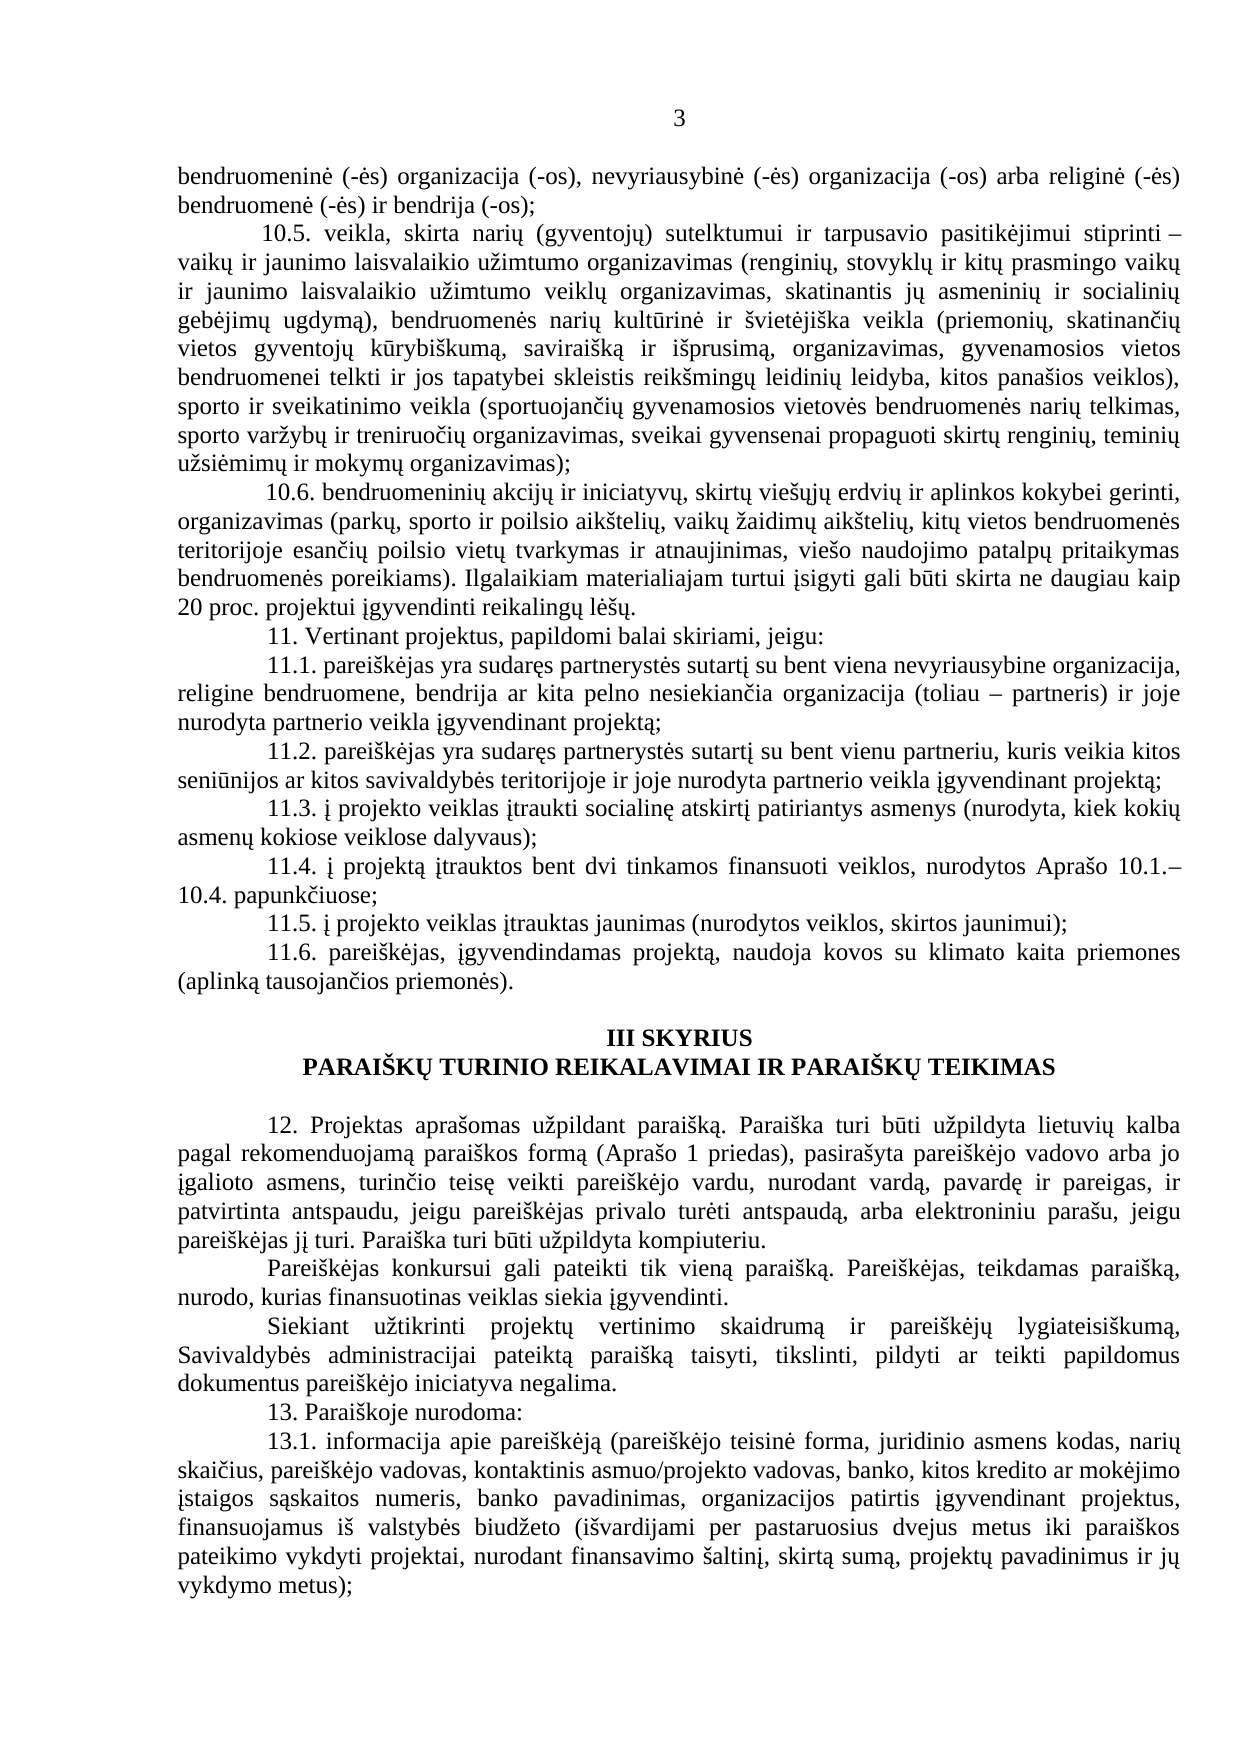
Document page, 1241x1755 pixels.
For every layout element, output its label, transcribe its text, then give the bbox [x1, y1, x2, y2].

text PARAIŠKŲ TURINIO REIKALAVIMAI IR PARAIŠKŲ TEIKIMAS [177, 1052, 1181, 1081]
text 10.5. veikla, skirta narių (gyventojų) sutelktumui ir tarpusavio pasitikėjimui stiprinti – vaikų ir jaunimo laisvalaikio užimtumo organizavimas (renginių, stovyklų ir kitų prasmingo vaikų ir jaunimo laisvalaikio užimtumo veiklų organizavimas, skatinantis jų asmeninių ir socialinių gebėjimų ugdymą), bendruomenės narių kultūrinė ir švietėjiška veikla (priemonių, skatinančių vietos gyventojų kūrybiškumą, saviraišką ir išprusimą, organizavimas, gyvenamosios vietos bendruomenei telkti ir jos tapatybei skleistis reikšmingų leidinių leidyba, kitos panašios veiklos), sporto ir sveikatinimo veikla (sportuojančių gyvenamosios vietovės bendruomenės narių telkimas, sporto varžybų ir treniruočių organizavimas, sveikai gyvensenai propaguoti skirtų renginių, teminių užsiėmimų ir mokymų organizavimas); [177, 218, 1181, 477]
text bendruomeninė (-ės) organizacija (-os), nevyriausybinė (-ės) organizacija (-os) arba religinė (-ės) bendruomenė (-ės) ir bendrija (-os); [177, 161, 1181, 218]
text 11.4. į projektą įtrauktos bent dvi tinkamos finansuoti veiklos, nurodytos Aprašo 10.1.–10.4. papunkčiuose; [177, 851, 1181, 908]
text 11.1. pareiškėjas yra sudaręs partnerystės sutartį su bent viena nevyriausybine organizacija, religine bendruomene, bendrija ar kita pelno nesiekiančia organizacija (toliau – partneris) ir joje nurodyta partnerio veikla įgyvendinant projektą; [177, 650, 1181, 736]
text Siekiant užtikrinti projektų vertinimo skaidrumą ir pareiškėjų lygiateisiškumą, Savivaldybės administracijai pateiktą paraišką taisyti, tikslinti, pildyti ar teikti papildomus dokumentus pareiškėjo iniciatyva negalima. [177, 1311, 1181, 1397]
text 12. Projektas aprašomas užpildant paraišką. Paraiška turi būti užpildyta lietuvių kalba pagal rekomenduojamą paraiškos formą (Aprašo 1 priedas), pasirašyta pareiškėjo vadovo arba jo įgalioto asmens, turinčio teisę veikti pareiškėjo vardu, nurodant vardą, pavardę ir pareigas, ir patvirtinta antspaudu, jeigu pareiškėjas privalo turėti antspaudą, arba elektroniniu parašu, jeigu pareiškėjas jį turi. Paraiška turi būti užpildyta kompiuteriu. [177, 1110, 1181, 1253]
text 11.5. į projekto veiklas įtrauktas jaunimas (nurodytos veiklos, skirtos jaunimui); [177, 908, 1181, 937]
text 10.6. bendruomeninių akcijų ir iniciatyvų, skirtų viešųjų erdvių ir aplinkos kokybei gerinti, organizavimas (parkų, sporto ir poilsio aikštelių, vaikų žaidimų aikštelių, kitų vietos bendruomenės teritorijoje esančių poilsio vietų tvarkymas ir atnaujinimas, viešo naudojimo patalpų pritaikymas bendruomenės poreikiams). Ilgalaikiam materialiajam turtui įsigyti gali būti skirta ne daugiau kaip 20 proc. projektui įgyvendinti reikalingų lėšų. [177, 477, 1181, 621]
text 13. Paraiškoje nurodoma: [177, 1397, 1181, 1426]
text 11.3. į projekto veiklas įtraukti socialinę atskirtį patiriantys asmenys (nurodyta, kiek kokių asmenų kokiose veiklose dalyvaus); [177, 793, 1181, 851]
text III SKYRIUS [177, 1023, 1181, 1052]
text 11. Vertinant projektus, papildomi balai skiriami, jeigu: [177, 621, 1181, 650]
text 11.6. pareiškėjas, įgyvendindamas projektą, naudoja kovos su klimato kaita priemones (aplinką tausojančios priemonės). [177, 937, 1181, 995]
text Pareiškėjas konkursui gali pateikti tik vieną paraišką. Pareiškėjas, teikdamas paraišką, nurodo, kurias finansuotinas veiklas siekia įgyvendinti. [177, 1253, 1181, 1311]
text 13.1. informacija apie pareiškėją (pareiškėjo teisinė forma, juridinio asmens kodas, narių skaičius, pareiškėjo vadovas, kontaktinis asmuo/projekto vadovas, banko, kitos kredito ar mokėjimo įstaigos sąskaitos numeris, banko pavadinimas, organizacijos patirtis įgyvendinant projektus, finansuojamus iš valstybės biudžeto (išvardijami per pastaruosius dvejus metus iki paraiškos pateikimo vykdyti projektai, nurodant finansavimo šaltinį, skirtą sumą, projektų pavadinimus ir jų vykdymo metus); [177, 1426, 1181, 1598]
text 11.2. pareiškėjas yra sudaręs partnerystės sutartį su bent vienu partneriu, kuris veikia kitos seniūnijos ar kitos savivaldybės teritorijoje ir joje nurodyta partnerio veikla įgyvendinant projektą; [177, 736, 1181, 793]
